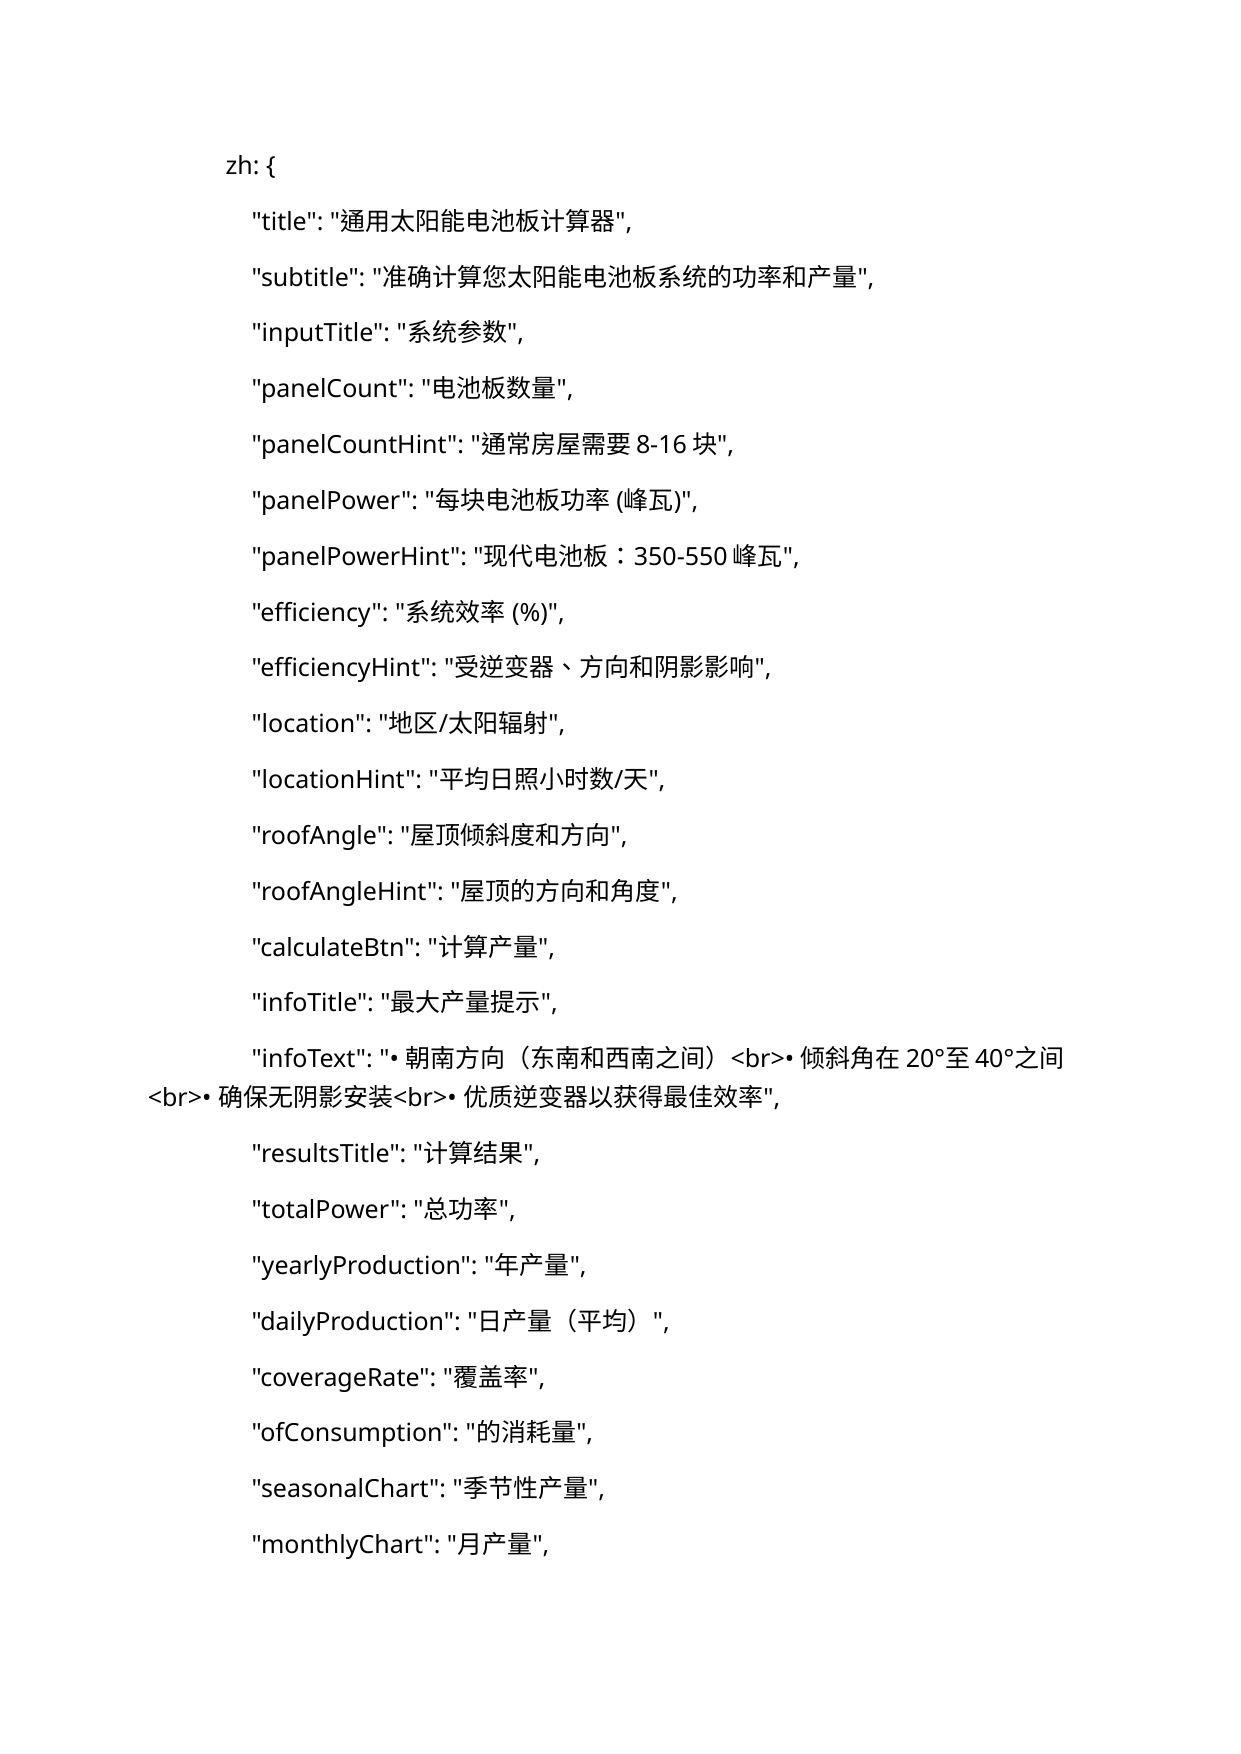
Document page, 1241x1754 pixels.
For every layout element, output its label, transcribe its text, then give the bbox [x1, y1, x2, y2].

text "coverageRate": "覆盖率", [148, 1359, 1093, 1393]
text "calculateBtn": "计算产量", [148, 929, 1093, 963]
text "totalPower": "总功率", [148, 1192, 1093, 1226]
text "inputTitle": "系统参数", [148, 315, 1093, 349]
text "subtitle": "准确计算您太阳能电池板系统的功率和产量", [148, 259, 1093, 293]
text "efficiencyHint": "受逆变器、方向和阴影影响", [148, 650, 1093, 684]
text "location": "地区/太阳辐射", [148, 706, 1093, 740]
text "roofAngle": "屋顶倾斜度和方向", [148, 818, 1093, 852]
text "ofConsumption": "的消耗量", [148, 1415, 1093, 1449]
text "panelPowerHint": "现代电池板：350-550峰瓦", [148, 538, 1093, 572]
text "panelCount": "电池板数量", [148, 371, 1093, 405]
text "locationHint": "平均日照小时数/天", [148, 762, 1093, 796]
text "infoTitle": "最大产量提示", [148, 985, 1093, 1019]
text "panelCountHint": "通常房屋需要8-16块", [148, 427, 1093, 461]
text "seasonalChart": "季节性产量", [148, 1471, 1093, 1505]
text "monthlyChart": "月产量", [148, 1527, 1093, 1561]
text "panelPower": "每块电池板功率 (峰瓦)", [148, 483, 1093, 517]
text "dailyProduction": "日产量（平均）", [148, 1303, 1093, 1337]
text "yearlyProduction": "年产量", [148, 1248, 1093, 1282]
text "infoText": "• 朝南方向（东南和西南之间）<br>• 倾斜角在20°至40°之间<br>• 确保无阴影安装<br>• 优质逆变器以获得最佳效率", [148, 1041, 1093, 1114]
text "efficiency": "系统效率 (%)", [148, 594, 1093, 628]
text "resultsTitle": "计算结果", [148, 1136, 1093, 1170]
text "roofAngleHint": "屋顶的方向和角度", [148, 873, 1093, 907]
text "title": "通用太阳能电池板计算器", [148, 203, 1093, 237]
text zh: { [148, 148, 1093, 182]
